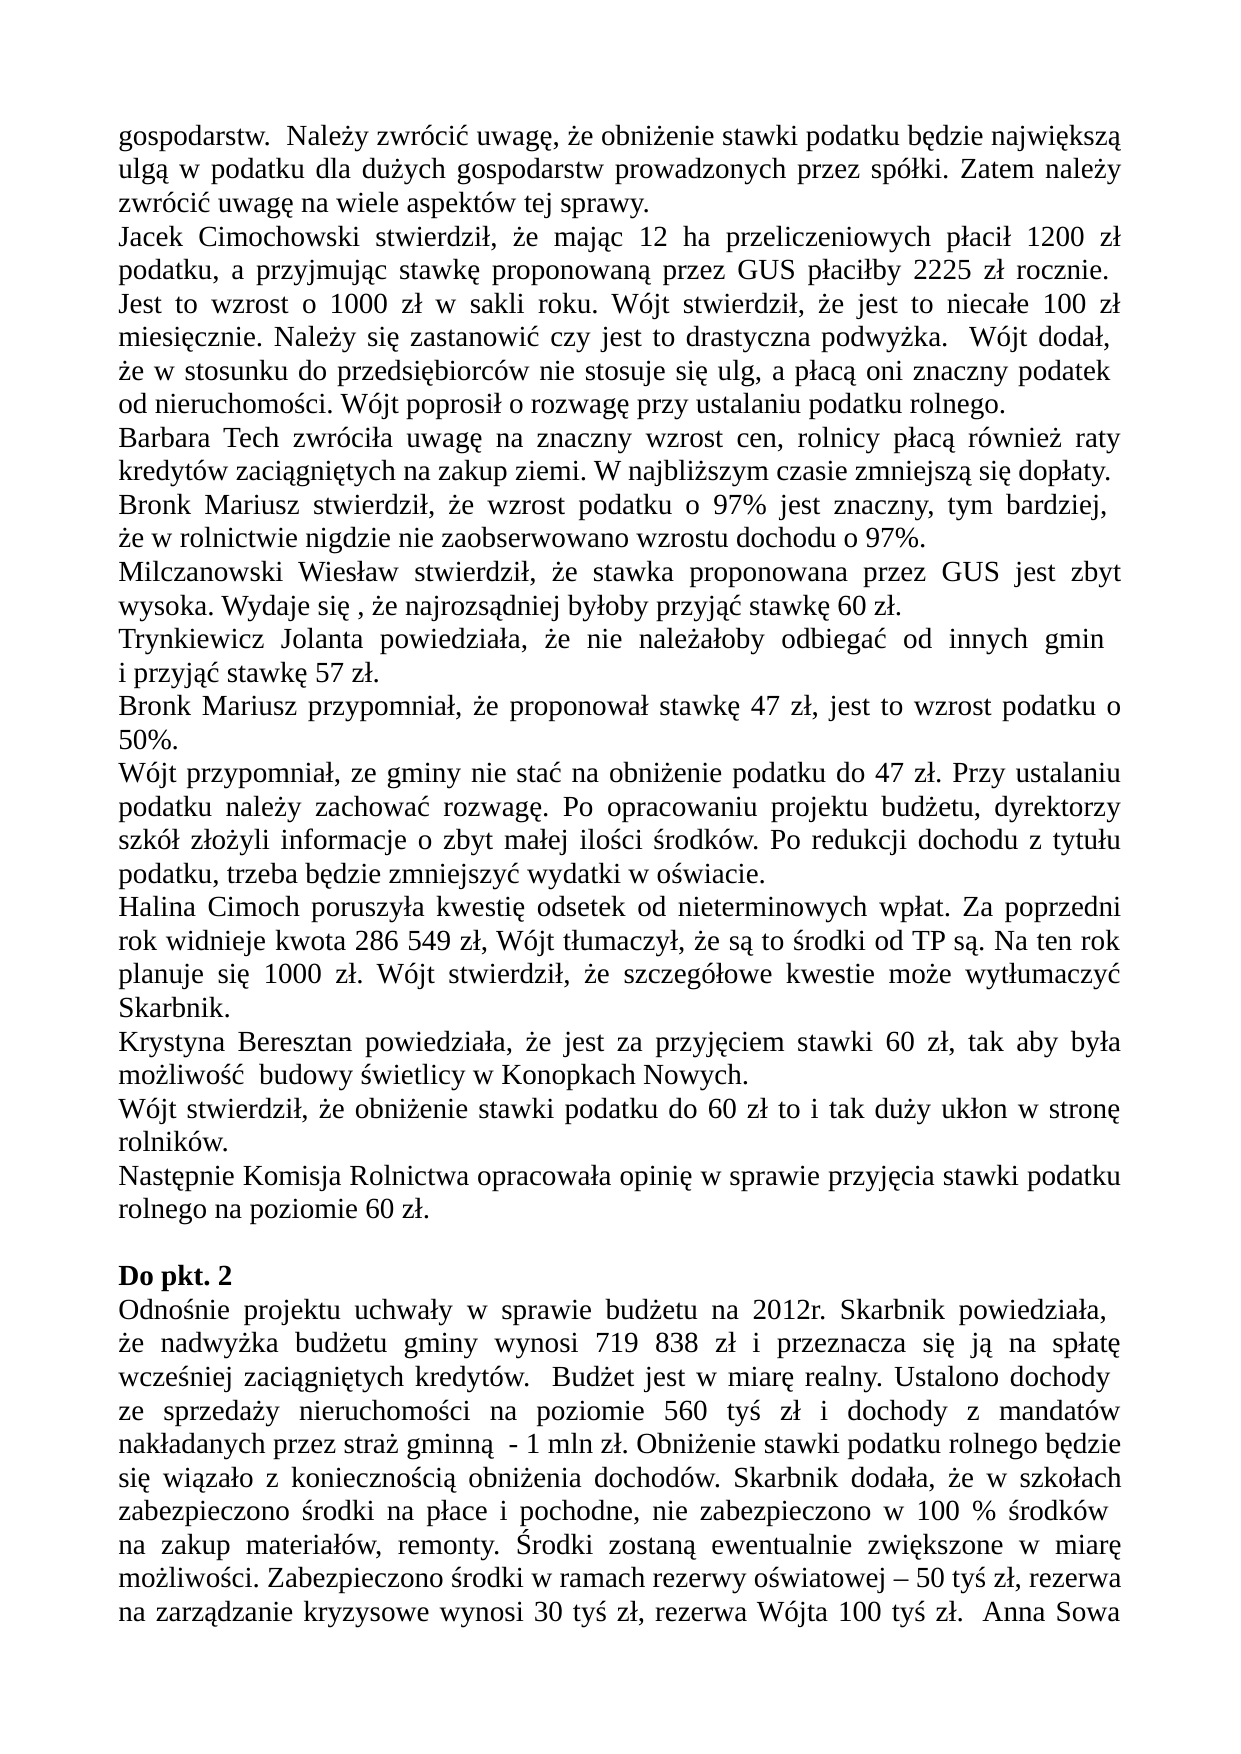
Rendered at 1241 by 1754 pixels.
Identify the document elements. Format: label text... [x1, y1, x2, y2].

text Odnośnie projektu uchwały w sprawie budżetu na 2012r. Skarbnik powiedziała, że nadwyżka budżetu gminy wynosi 719 838 zł i przeznacza się ją na spłatę wcześniej zaciągniętych kredytów. Budżet jest w miarę realny. Ustalono dochody ze sprzedaży nieruchomości na poziomie 560 tyś zł i dochody z mandatów nakładanych przez straż gminną - 1 mln zł. Obniżenie stawki podatku rolnego będzie się wiązało z koniecznością obniżenia dochodów. Skarbnik dodała, że w szkołach zabezpieczono środki na płace i pochodne, nie zabezpieczono w 100 % środków na zakup materiałów, remonty. Środki zostaną ewentualnie zwiększone w miarę możliwości. Zabezpieczono środki w ramach rezerwy oświatowej – 50 tyś zł, rezerwa na zarządzanie kryzysowe wynosi 30 tyś zł, rezerwa Wójta 100 tyś zł. Anna Sowa [118, 1292, 1122, 1627]
text Trynkiewicz Jolanta powiedziała, że nie należałoby odbiegać od innych gmin i przyjąć stawkę 57 zł. [118, 621, 1122, 688]
text Barbara Tech zwróciła uwagę na znaczny wzrost cen, rolnicy płacą również raty kredytów zaciągniętych na zakup ziemi. W najbliższym czasie zmniejszą się dopłaty. [118, 420, 1122, 487]
text Bronk Mariusz przypomniał, że proponował stawkę 47 zł, jest to wzrost podatku o 50%. [118, 688, 1122, 755]
text Do pkt. 2 [118, 1258, 1122, 1292]
text gospodarstw. Należy zwrócić uwagę, że obniżenie stawki podatku będzie największą ulgą w podatku dla dużych gospodarstw prowadzonych przez spółki. Zatem należy zwrócić uwagę na wiele aspektów tej sprawy. [118, 118, 1122, 219]
text Następnie Komisja Rolnictwa opracowała opinię w sprawie przyjęcia stawki podatku rolnego na poziomie 60 zł. [118, 1158, 1122, 1225]
text Jacek Cimochowski stwierdził, że mając 12 ha przeliczeniowych płacił 1200 zł podatku, a przyjmując stawkę proponowaną przez GUS płaciłby 2225 zł rocznie. Jest to wzrost o 1000 zł w sakli roku. Wójt stwierdził, że jest to niecałe 100 zł miesięcznie. Należy się zastanowić czy jest to drastyczna podwyżka. Wójt dodał, że w stosunku do przedsiębiorców nie stosuje się ulg, a płacą oni znaczny podatek od nieruchomości. Wójt poprosił o rozwagę przy ustalaniu podatku rolnego. [118, 219, 1122, 420]
text Wójt przypomniał, ze gminy nie stać na obniżenie podatku do 47 zł. Przy ustalaniu podatku należy zachować rozwagę. Po opracowaniu projektu budżetu, dyrektorzy szkół złożyli informacje o zbyt małej ilości środków. Po redukcji dochodu z tytułu podatku, trzeba będzie zmniejszyć wydatki w oświacie. [118, 755, 1122, 889]
text Milczanowski Wiesław stwierdził, że stawka proponowana przez GUS jest zbyt wysoka. Wydaje się , że najrozsądniej byłoby przyjąć stawkę 60 zł. [118, 554, 1122, 621]
text Krystyna Beresztan powiedziała, że jest za przyjęciem stawki 60 zł, tak aby była możliwość budowy świetlicy w Konopkach Nowych. [118, 1024, 1122, 1091]
text Bronk Mariusz stwierdził, że wzrost podatku o 97% jest znaczny, tym bardziej, że w rolnictwie nigdzie nie zaobserwowano wzrostu dochodu o 97%. [118, 487, 1122, 554]
text Halina Cimoch poruszyła kwestię odsetek od nieterminowych wpłat. Za poprzedni rok widnieje kwota 286 549 zł, Wójt tłumaczył, że są to środki od TP są. Na ten rok planuje się 1000 zł. Wójt stwierdził, że szczegółowe kwestie może wytłumaczyć Skarbnik. [118, 889, 1122, 1024]
text Wójt stwierdził, że obniżenie stawki podatku do 60 zł to i tak duży ukłon w stronę rolników. [118, 1091, 1122, 1158]
